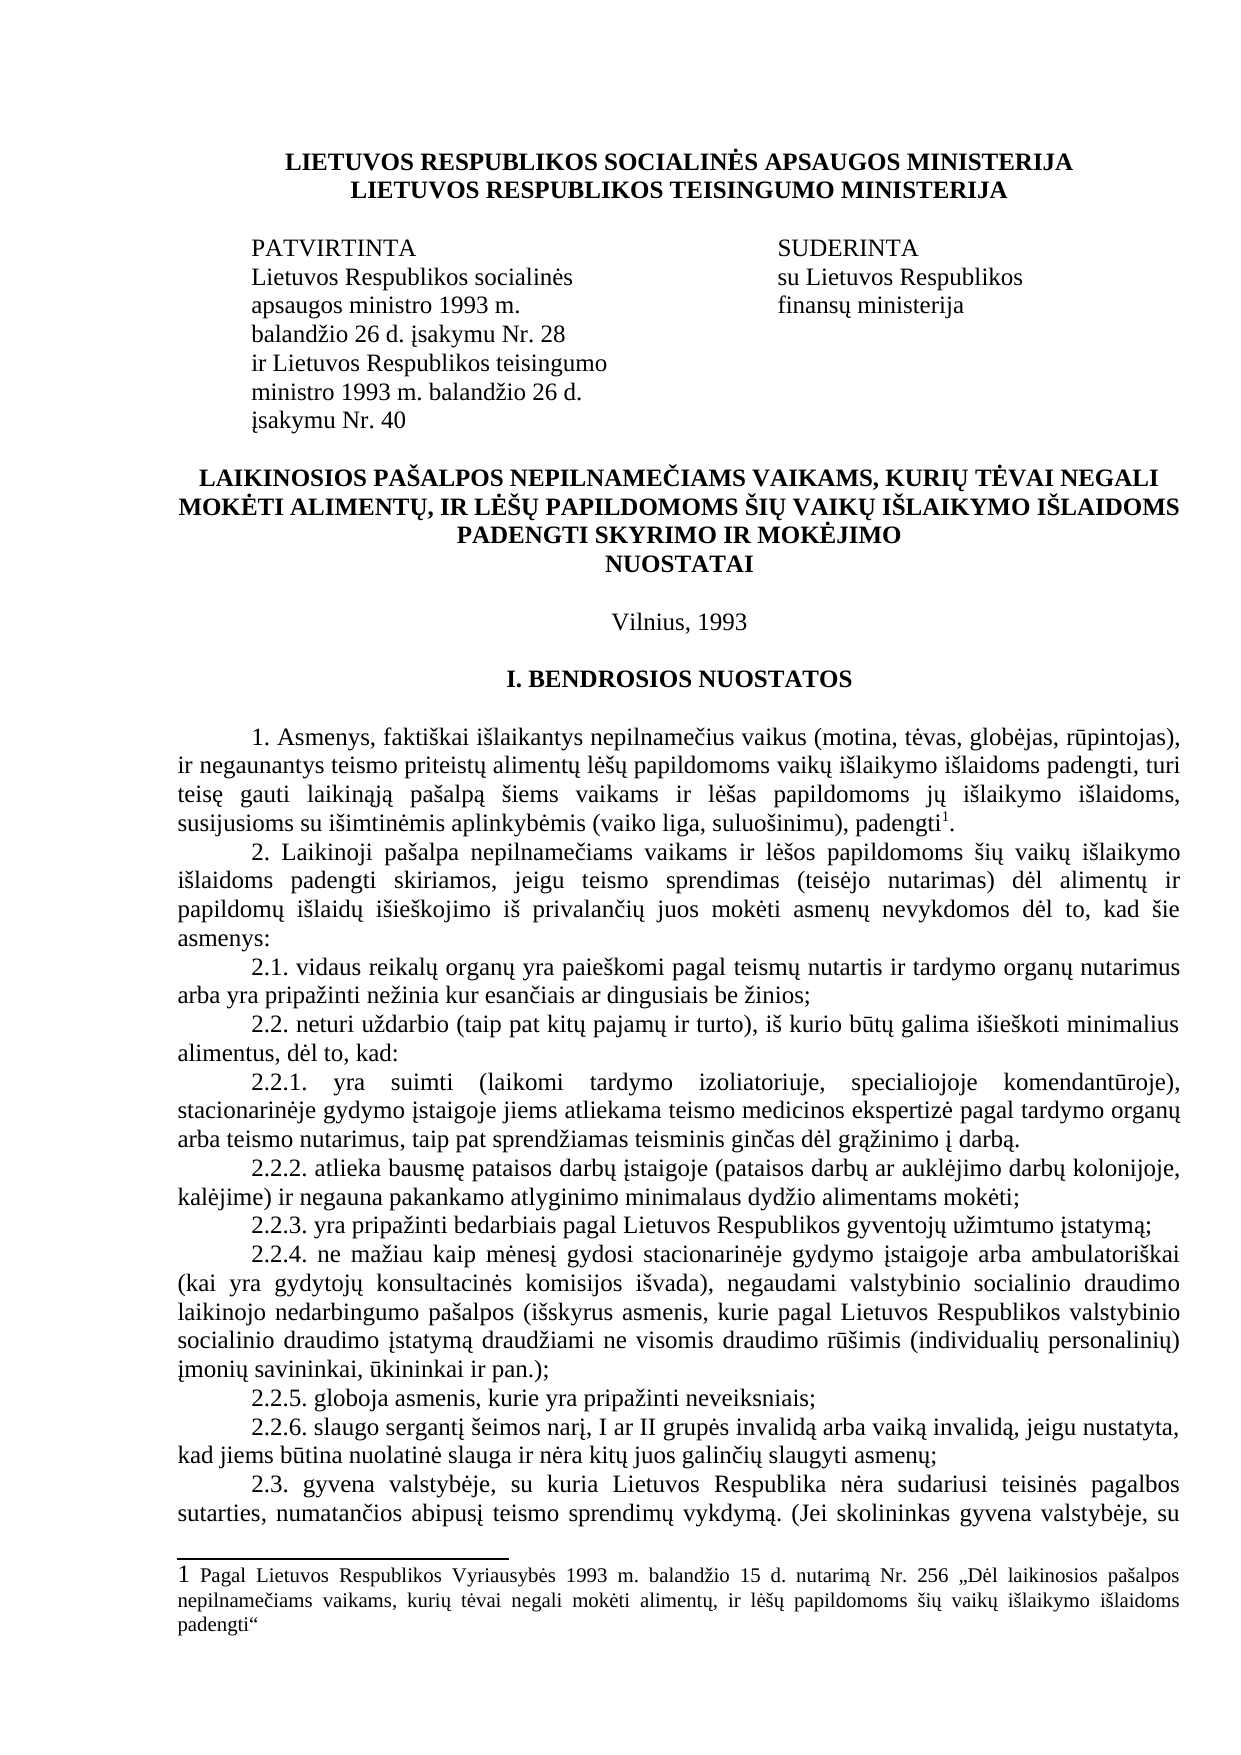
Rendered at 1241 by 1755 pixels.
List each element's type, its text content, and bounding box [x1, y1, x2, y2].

text NUOSTATAI [177, 549, 1181, 578]
text 2.2.4. ne mažiau kaip mėnesį gydosi stacionarinėje gydymo įstaigoje arba ambulatoriškai (kai yra gydytojų konsultacinės komisijos išvada), negaudami valstybinio socialinio draudimo laikinojo nedarbingumo pašalpos (išskyrus asmenis, kurie pagal Lietuvos Respublikos valstybinio socialinio draudimo įstatymą draudžiami ne visomis draudimo rūšimis (individualių personalinių) įmonių savininkai, ūkininkai ir pan.); [177, 1239, 1181, 1383]
text apsaugos ministro 1993 m. finansų ministerija [177, 291, 1181, 319]
text LIETUVOS RESPUBLIKOS SOCIALINĖS APSAUGOS MINISTERIJA [177, 147, 1181, 176]
text 2.3. gyvena valstybėje, su kuria Lietuvos Respublika nėra sudariusi teisinės pagalbos sutarties, numatančios abipusį teismo sprendimų vykdymą. (Jei skolininkas gyvena valstybėje, su [177, 1469, 1181, 1527]
text LIETUVOS RESPUBLIKOS TEISINGUMO MINISTERIJA [177, 176, 1181, 204]
text Pagal Lietuvos Respublikos Vyriausybės 1993 m. balandžio 15 d. nutarimą Nr. 256 „Dėl laikinosios pašalpos nepilnamečiams vaikams, kurių tėvai negali mokėti alimentų, ir lėšų papildomoms šių vaikų išlaikymo išlaidoms padengti“ [177, 1559, 1181, 1636]
text ir Lietuvos Respublikos teisingumo [177, 348, 1181, 377]
text ministro 1993 m. balandžio 26 d. [177, 377, 1181, 406]
text 2.2. neturi uždarbio (taip pat kitų pajamų ir turto), iš kurio būtų galima išieškoti minimalius alimentus, dėl to, kad: [177, 1009, 1181, 1067]
text 2.2.5. globoja asmenis, kurie yra pripažinti neveiksniais; [177, 1383, 1181, 1412]
text I. BENDROSIOS NUOSTATOS [177, 664, 1181, 693]
text Vilnius, 1993 [177, 607, 1181, 636]
text Lietuvos Respublikos socialinės su Lietuvos Respublikos [177, 262, 1181, 291]
text 2.2.1. yra suimti (laikomi tardymo izoliatoriuje, specialiojoje komendantūroje), stacionarinėje gydymo įstaigoje jiems atliekama teismo medicinos ekspertizė pagal tardymo organų arba teismo nutarimus, taip pat sprendžiamas teisminis ginčas dėl grąžinimo į darbą. [177, 1067, 1181, 1153]
text 2.1. vidaus reikalų organų yra paieškomi pagal teismų nutartis ir tardymo organų nutarimus arba yra pripažinti nežinia kur esančiais ar dingusiais be žinios; [177, 952, 1181, 1009]
text įsakymu Nr. 40 [177, 406, 1181, 434]
text 2. Laikinoji pašalpa nepilnamečiams vaikams ir lėšos papildomoms šių vaikų išlaikymo išlaidoms padengti skiriamos, jeigu teismo sprendimas (teisėjo nutarimas) dėl alimentų ir papildomų išlaidų išieškojimo iš privalančių juos mokėti asmenų nevykdomos dėl to, kad šie asmenys: [177, 837, 1181, 952]
text PATVIRTINTA SUDERINTA [177, 233, 1181, 262]
text 2.2.2. atlieka bausmę pataisos darbų įstaigoje (pataisos darbų ar auklėjimo darbų kolonijoje, kalėjime) ir negauna pakankamo atlyginimo minimalaus dydžio alimentams mokėti; [177, 1153, 1181, 1211]
text balandžio 26 d. įsakymu Nr. 28 [177, 319, 1181, 348]
text 2.2.6. slaugo sergantį šeimos narį, I ar II grupės invalidą arba vaiką invalidą, jeigu nustatyta, kad jiems būtina nuolatinė slauga ir nėra kitų juos galinčių slaugyti asmenų; [177, 1412, 1181, 1469]
text 2.2.3. yra pripažinti bedarbiais pagal Lietuvos Respublikos gyventojų užimtumo įstatymą; [177, 1211, 1181, 1239]
text LAIKINOSIOS PAŠALPOS NEPILNAMEČIAMS VAIKAMS, KURIŲ TĖVAI NEGALI MOKĖTI ALIMENTŲ, IR LĖŠŲ PAPILDOMOMS ŠIŲ VAIKŲ IŠLAIKYMO IŠLAIDOMS PADENGTI SKYRIMO IR MOKĖJIMO [177, 463, 1181, 549]
text 1. Asmenys, faktiškai išlaikantys nepilnamečius vaikus (motina, tėvas, globėjas, rūpintojas), ir negaunantys teismo priteistų alimentų lėšų papildomoms vaikų išlaikymo išlaidoms padengti, turi teisę gauti laikinąją pašalpą šiems vaikams ir lėšas papildomoms jų išlaikymo išlaidoms, susijusioms su išimtinėmis aplinkybėmis (vaiko liga, suluošinimu), padengti. [177, 722, 1181, 837]
